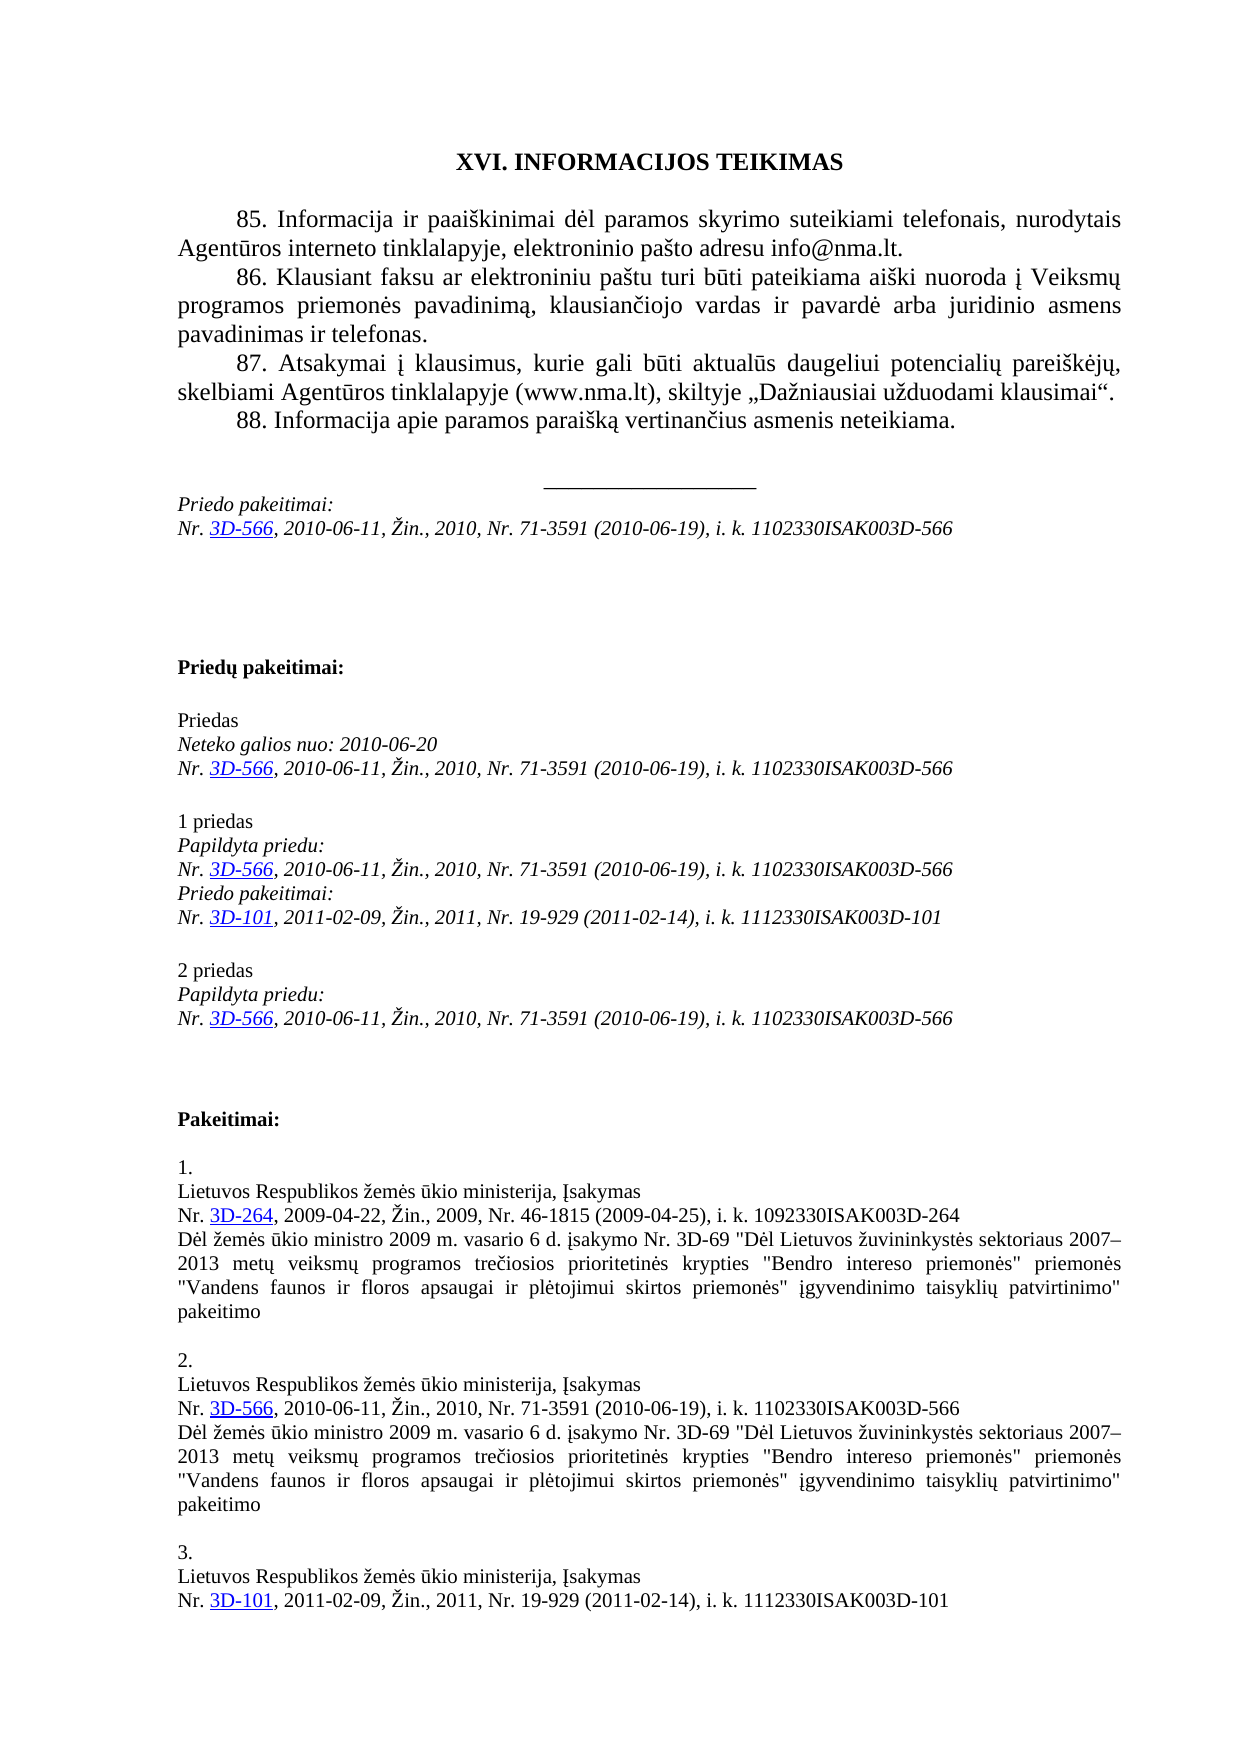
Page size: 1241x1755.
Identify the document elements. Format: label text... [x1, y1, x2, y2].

text Neteko galios nuo: 2010-06-20 [177, 732, 1122, 756]
text 2 priedas [177, 958, 1122, 982]
text Nr. 3D-101, 2011-02-09, Žin., 2011, Nr. 19-929 (2011-02-14), i. k. 1112330ISAK003D-101 [177, 1588, 1122, 1612]
text _________________ [177, 463, 1122, 492]
text Priedų pakeitimai: [177, 655, 1122, 679]
text Nr. 3D-101, 2011-02-09, Žin., 2011, Nr. 19-929 (2011-02-14), i. k. 1112330ISAK003D-101 [177, 905, 1122, 929]
text 1 priedas [177, 809, 1122, 833]
text Lietuvos Respublikos žemės ūkio ministerija, Įsakymas [177, 1564, 1122, 1588]
text Lietuvos Respublikos žemės ūkio ministerija, Įsakymas [177, 1372, 1122, 1396]
text Papildyta priedu: [177, 833, 1122, 857]
text 2. [177, 1347, 1122, 1372]
text Nr. 3D-566, 2010-06-11, Žin., 2010, Nr. 71-3591 (2010-06-19), i. k. 1102330ISAK003D-566 [177, 1006, 1122, 1030]
text 87. Atsakymai į klausimus, kurie gali būti aktualūs daugeliui potencialių pareiškėjų, skelbiami Agentūros tinklalapyje (www.nma.lt), skiltyje „Dažniausiai užduodami klausimai“. [177, 348, 1122, 406]
text 1. [177, 1155, 1122, 1179]
text Pakeitimai: [177, 1107, 1122, 1131]
text XvI. INFORMACIJOS TEIKIMAS [177, 147, 1122, 176]
text 85. Informacija ir paaiškinimai dėl paramos skyrimo suteikiami telefonais, nurodytais Agentūros interneto tinklalapyje, elektroninio pašto adresu info@nma.lt. [177, 204, 1122, 262]
text Nr. 3D-566, 2010-06-11, Žin., 2010, Nr. 71-3591 (2010-06-19), i. k. 1102330ISAK003D-566 [177, 516, 1122, 540]
text 86. Klausiant faksu ar elektroniniu paštu turi būti pateikiama aiški nuoroda į Veiksmų programos priemonės pavadinimą, klausiančiojo vardas ir pavardė arba juridinio asmens pavadinimas ir telefonas. [177, 262, 1122, 348]
text 88. Informacija apie paramos paraišką vertinančius asmenis neteikiama. [177, 406, 1122, 434]
text Nr. 3D-566, 2010-06-11, Žin., 2010, Nr. 71-3591 (2010-06-19), i. k. 1102330ISAK003D-566 [177, 756, 1122, 780]
text Priedas [177, 708, 1122, 732]
text Lietuvos Respublikos žemės ūkio ministerija, Įsakymas [177, 1179, 1122, 1203]
text Dėl žemės ūkio ministro 2009 m. vasario 6 d. įsakymo Nr. 3D-69 "Dėl Lietuvos žuvininkystės sektoriaus 2007–2013 metų veiksmų programos trečiosios prioritetinės krypties "Bendro intereso priemonės" priemonės "Vandens faunos ir floros apsaugai ir plėtojimui skirtos priemonės" įgyvendinimo taisyklių patvirtinimo" pakeitimo [177, 1227, 1122, 1323]
text Dėl žemės ūkio ministro 2009 m. vasario 6 d. įsakymo Nr. 3D-69 "Dėl Lietuvos žuvininkystės sektoriaus 2007–2013 metų veiksmų programos trečiosios prioritetinės krypties "Bendro intereso priemonės" priemonės "Vandens faunos ir floros apsaugai ir plėtojimui skirtos priemonės" įgyvendinimo taisyklių patvirtinimo" pakeitimo [177, 1420, 1122, 1516]
text Nr. 3D-566, 2010-06-11, Žin., 2010, Nr. 71-3591 (2010-06-19), i. k. 1102330ISAK003D-566 [177, 857, 1122, 881]
text 3. [177, 1540, 1122, 1564]
text Priedo pakeitimai: [177, 881, 1122, 905]
text Nr. 3D-264, 2009-04-22, Žin., 2009, Nr. 46-1815 (2009-04-25), i. k. 1092330ISAK003D-264 [177, 1203, 1122, 1227]
text Papildyta priedu: [177, 982, 1122, 1006]
text Priedo pakeitimai: [177, 492, 1122, 516]
text Nr. 3D-566, 2010-06-11, Žin., 2010, Nr. 71-3591 (2010-06-19), i. k. 1102330ISAK003D-566 [177, 1396, 1122, 1420]
